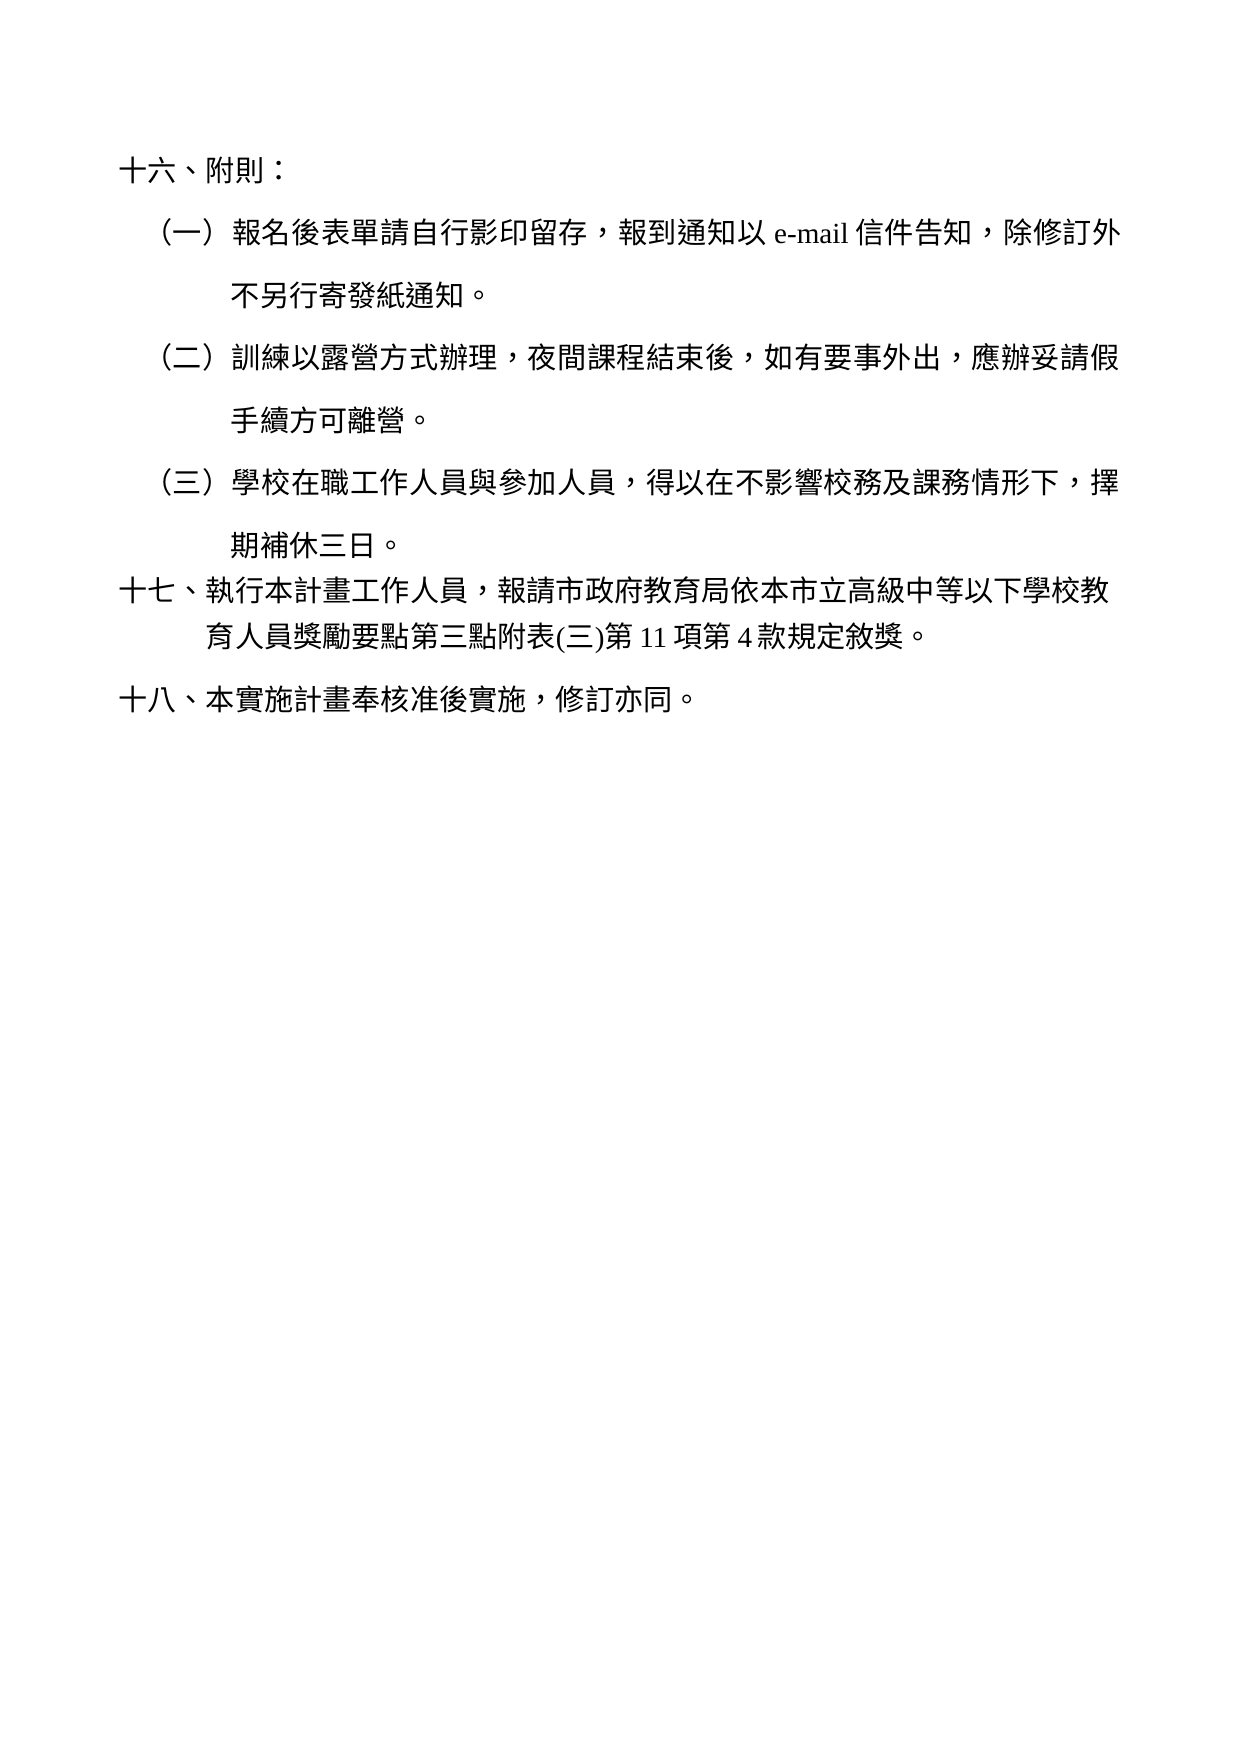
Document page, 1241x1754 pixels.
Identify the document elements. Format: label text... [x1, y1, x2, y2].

text （二）訓練以露營方式辦理，夜間課程結束後，如有要事外出，應辦妥請假手續方可離營。 [143, 314, 1122, 439]
text （一）報名後表單請自行影印留存，報到通知以e-mail信件告知，除修訂外不另行寄發紙通知。 [143, 189, 1122, 314]
text 十八、本實施計畫奉核准後實施，修訂亦同。 [118, 656, 1122, 719]
text 十六、附則： [118, 127, 1122, 189]
text 十七、執行本計畫工作人員，報請市政府教育局依本市立高級中等以下學校教育人員獎勵要點第三點附表(三)第11項第4款規定敘獎。 [118, 564, 1122, 656]
text （三）學校在職工作人員與參加人員，得以在不影響校務及課務情形下，擇期補休三日。 [143, 439, 1122, 564]
